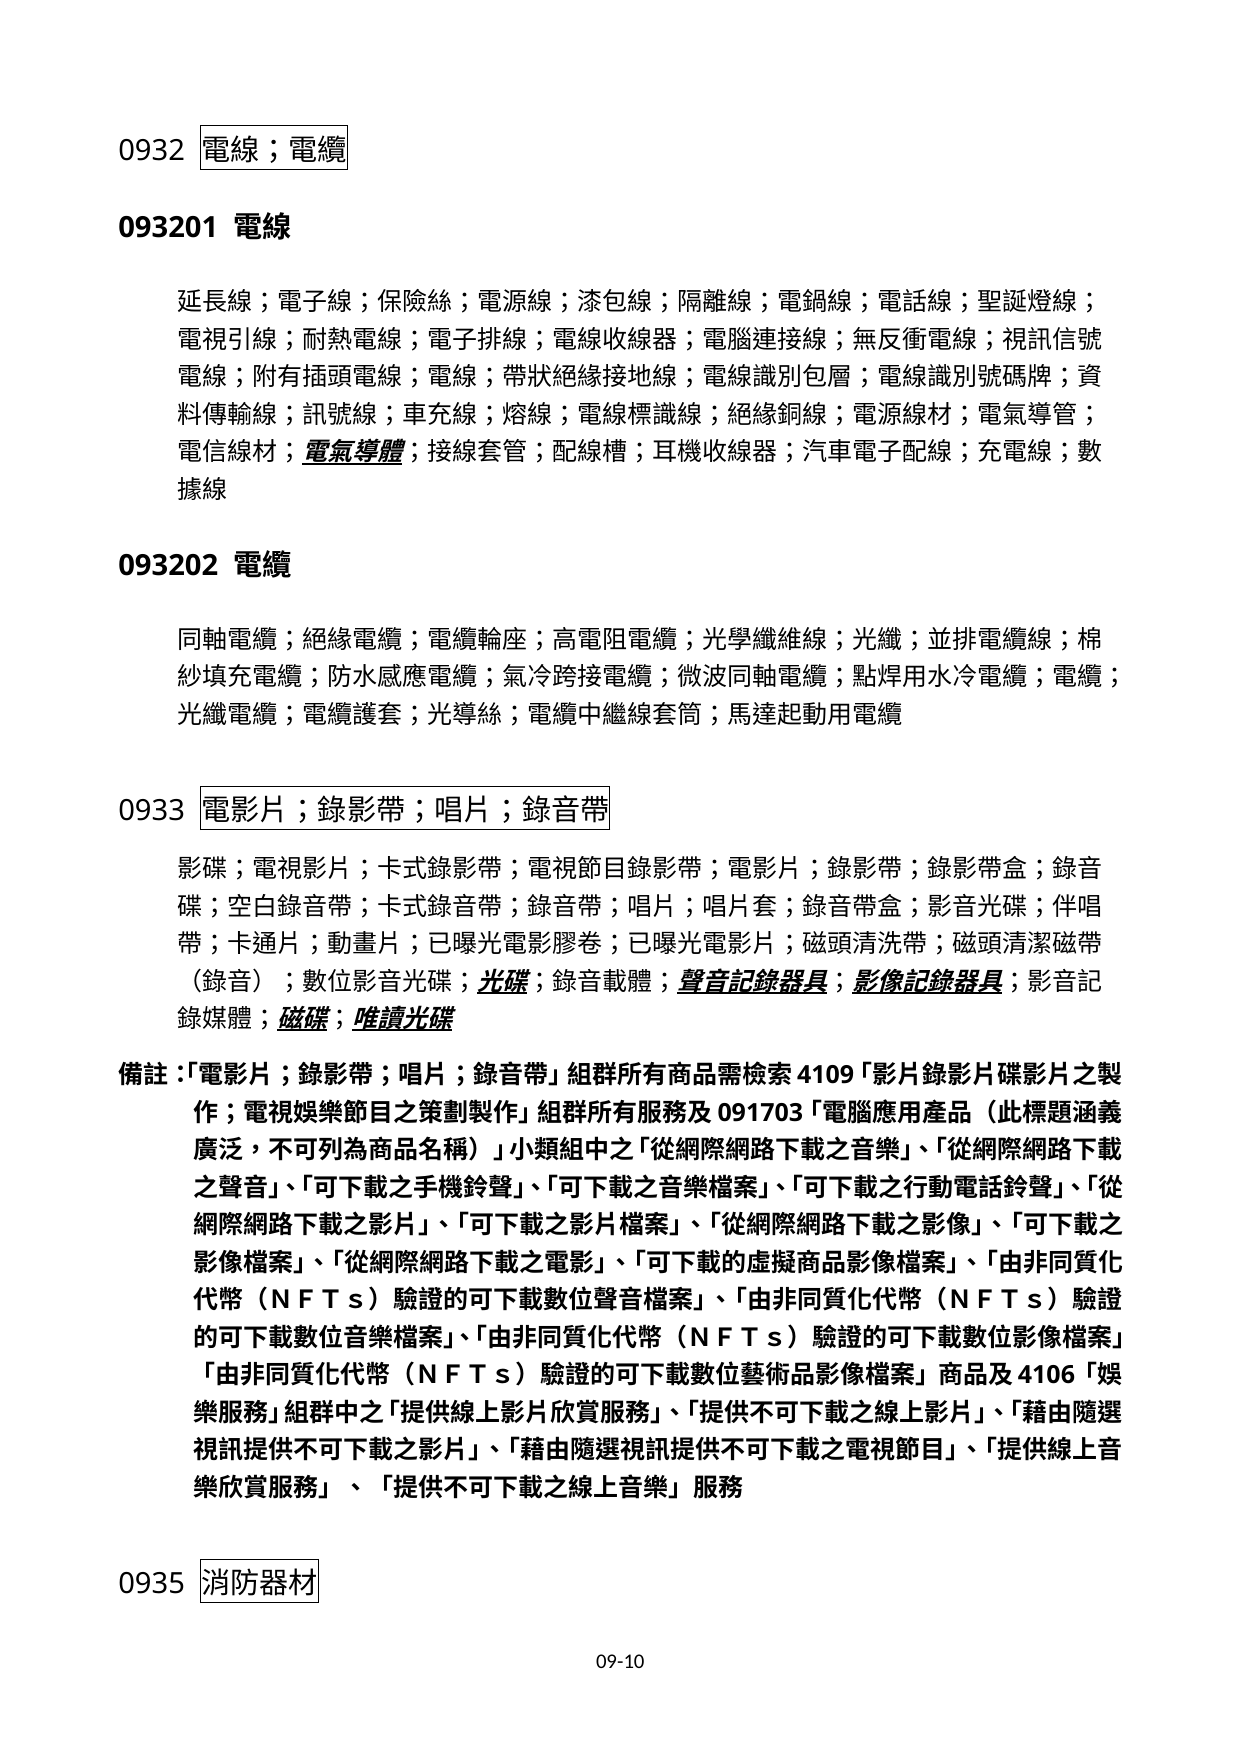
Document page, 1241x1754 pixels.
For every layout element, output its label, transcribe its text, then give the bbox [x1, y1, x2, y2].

text 0933 [118, 787, 200, 829]
text 電影片；錄影帶；唱片；錄音帶 [201, 787, 609, 829]
text 093201 電線 [118, 187, 1122, 262]
text [348, 127, 1122, 169]
text [610, 787, 1122, 829]
text 電線；電纜 [201, 127, 347, 169]
text [319, 1560, 1122, 1602]
text 同軸電纜；絕緣電纜；電纜輪座；高電阻電纜；光學纖維線；光纖；並排電纜線；棉紗填充電纜；防水感應電纜；氣冷跨接電纜；微波同軸電纜；點焊用水冷電纜；電纜；光纖電纜；電纜護套；光導絲；電纜中繼線套筒；馬達起動用電纜 [177, 619, 1122, 731]
text 延長線；電子線；保險絲；電源線；漆包線；隔離線；電鍋線；電話線；聖誕燈線；電視引線；耐熱電線；電子排線；電線收線器；電腦連接線；無反衝電線；視訊信號電線；附有插頭電線；電線；帶狀絕緣接地線；電線識別包層；電線識別號碼牌；資料傳輸線；訊號線；車充線；熔線；電線標識線；絕緣銅線；電源線材；電氣導管；電信線材；電氣導體；接線套管；配線槽；耳機收線器；汽車電子配線；充電線；數據線 [177, 281, 1122, 506]
text 0935 [118, 1560, 200, 1602]
text 影碟；電視影片；卡式錄影帶；電視節目錄影帶；電影片；錄影帶；錄影帶盒；錄音碟；空白錄音帶；卡式錄音帶；錄音帶；唱片；唱片套；錄音帶盒；影音光碟；伴唱帶；卡通片；動畫片；已曝光電影膠卷；已曝光電影片；磁頭清洗帶；磁頭清潔磁帶（錄音）；數位影音光碟；光碟；錄音載體；聲音記錄器具；影像記錄器具；影音記錄媒體；磁碟；唯讀光碟 [177, 848, 1122, 1035]
text 消防器材 [201, 1560, 318, 1602]
text 備註：「電影片；錄影帶；唱片；錄音帶」組群所有商品需檢索4109「影片錄影片碟影片之製作；電視娛樂節目之策劃製作」組群所有服務及091703「電腦應用產品（此標題涵義廣泛，不可列為商品名稱）」小類組中之「從網際網路下載之音樂」、「從網際網路下載之聲音」、「可下載之手機鈴聲」、「可下載之音樂檔案」、「可下載之行動電話鈴聲」、「從網際網路下載之影片」、「可下載之影片檔案」、「從網際網路下載之影像」、「可下載之影像檔案」、「從網際網路下載之電影」、「可下載的虛擬商品影像檔案」、「由非同質化代幣（ＮＦＴｓ）驗證的可下載數位聲音檔案」、「由非同質化代幣（ＮＦＴｓ）驗證的可下載數位音樂檔案」、「由非同質化代幣（ＮＦＴｓ）驗證的可下載數位影像檔案」、「由非同質化代幣（ＮＦＴｓ）驗證的可下載數位藝術品影像檔案」商品及4106「娛樂服務」組群中之「提供線上影片欣賞服務」、「提供不可下載之線上影片」、「藉由隨選視訊提供不可下載之影片」、「藉由隨選視訊提供不可下載之電視節目」、「提供線上音樂欣賞服務」、「提供不可下載之線上音樂」服務 [118, 1054, 1122, 1504]
text 093202 電纜 [118, 525, 1122, 600]
text 0932 [118, 127, 200, 169]
